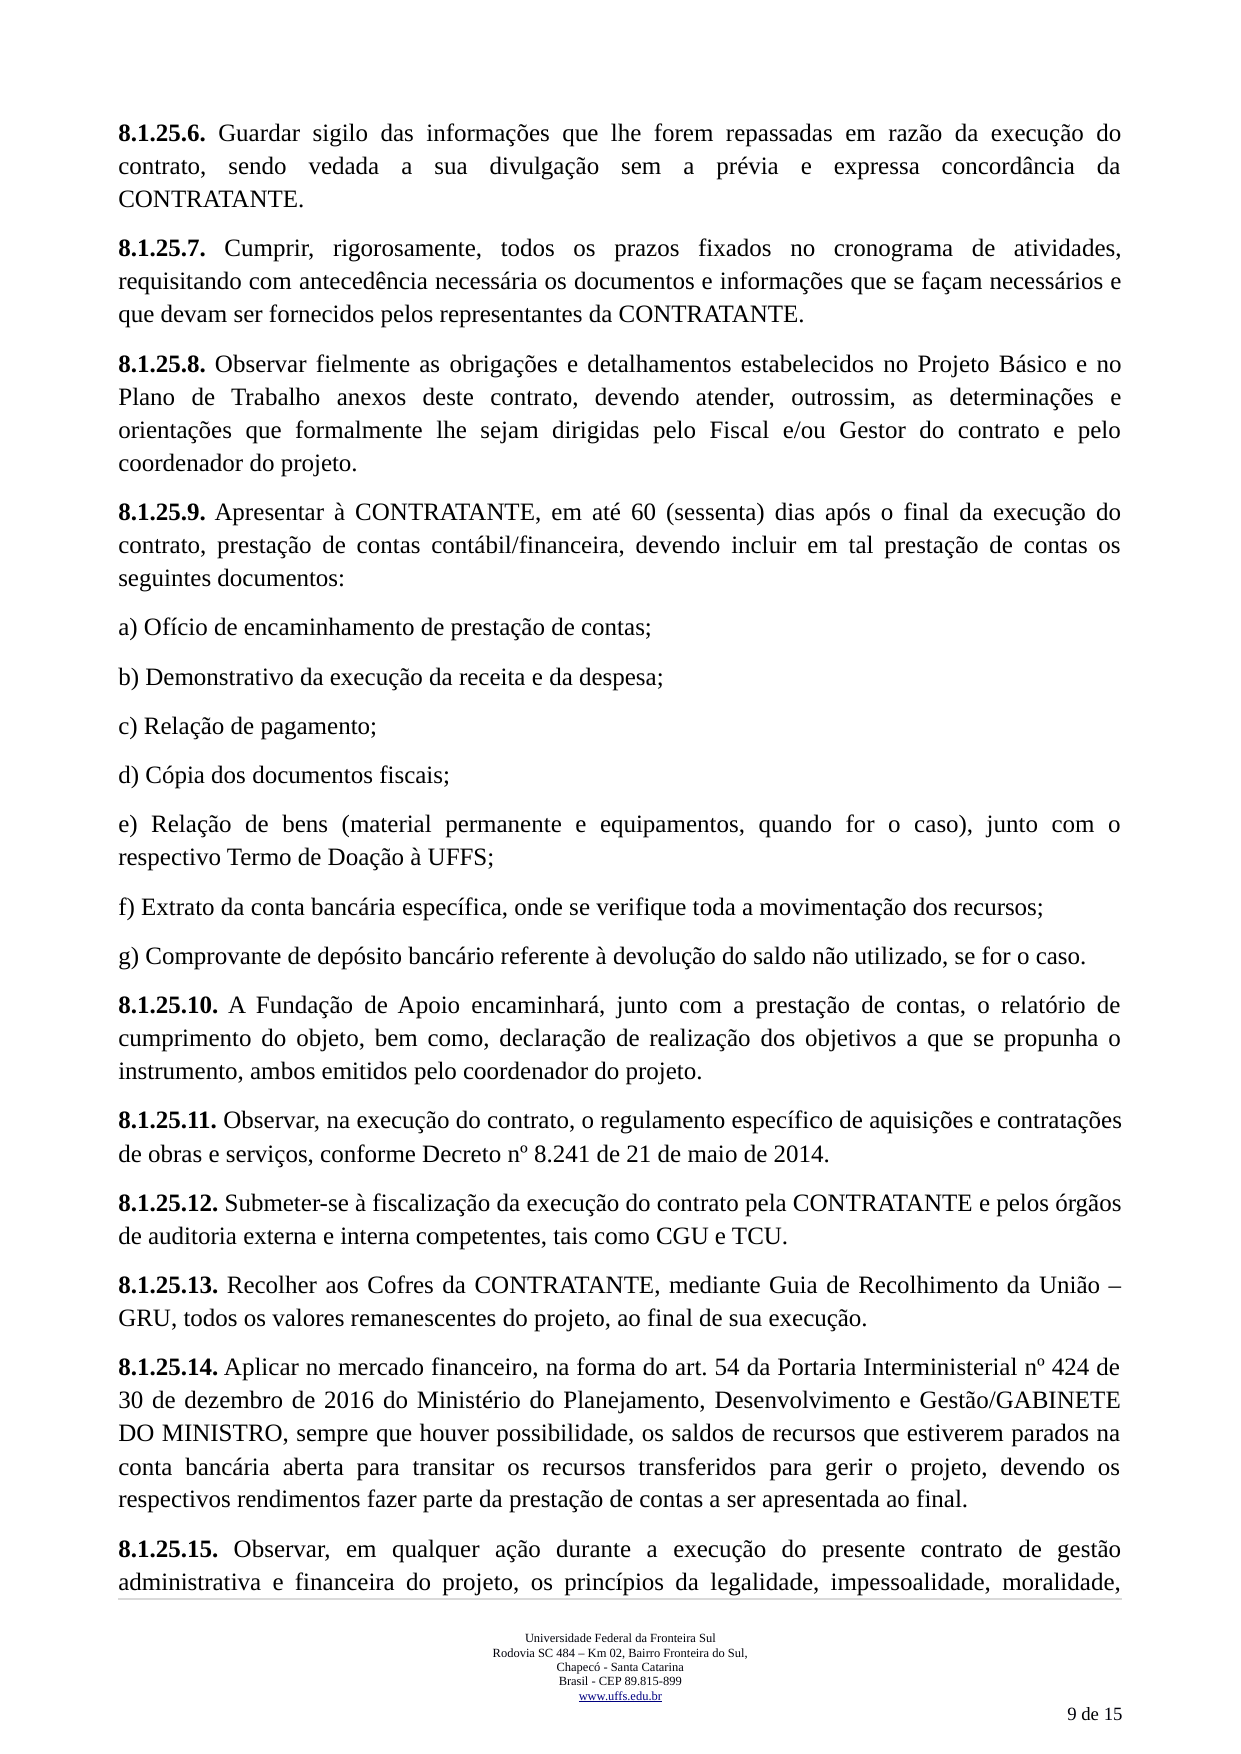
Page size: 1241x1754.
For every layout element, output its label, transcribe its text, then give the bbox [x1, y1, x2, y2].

text 8.1.25.10. A Fundação de Apoio encaminhará, junto com a prestação de contas, o relatório de cumprimento do objeto, bem como, declaração de realização dos objetivos a que se propunha o instrumento, ambos emitidos pelo coordenador do projeto. [118, 990, 1122, 1085]
text 8.1.25.6. Guardar sigilo das informações que lhe forem repassadas em razão da execução do contrato, sendo vedada a sua divulgação sem a prévia e expressa concordância da CONTRATANTE. [118, 118, 1122, 213]
text 8.1.25.11. Observar, na execução do contrato, o regulamento específico de aquisições e contratações de obras e serviços, conforme Decreto nº 8.241 de 21 de maio de 2014. [118, 1106, 1122, 1167]
text 8.1.25.14. Aplicar no mercado financeiro, na forma do art. 54 da Portaria Interministerial nº 424 de 30 de dezembro de 2016 do Ministério do Planejamento, Desenvolvimento e Gestão/GABINETE DO MINISTRO, sempre que houver possibilidade, os saldos de recursos que estiverem parados na conta bancária aberta para transitar os recursos transferidos para gerir o projeto, devendo os respectivos rendimentos fazer parte da prestação de contas a ser apresentada ao final. [118, 1352, 1122, 1513]
text c) Relação de pagamento; [118, 711, 1122, 740]
text b) Demonstrativo da execução da receita e da despesa; [118, 662, 1122, 690]
text 8.1.25.13. Recolher aos Cofres da CONTRATANTE, mediante Guia de Recolhimento da União – GRU, todos os valores remanescentes do projeto, ao final de sua execução. [118, 1270, 1122, 1332]
text 8.1.25.7. Cumprir, rigorosamente, todos os prazos fixados no cronograma de atividades, requisitando com antecedência necessária os documentos e informações que se façam necessários e que devam ser fornecidos pelos representantes da CONTRATANTE. [118, 233, 1122, 328]
text g) Comprovante de depósito bancário referente à devolução do saldo não utilizado, se for o caso. [118, 941, 1122, 970]
text 8.1.25.9. Apresentar à CONTRATANTE, em até 60 (sessenta) dias após o final da execução do contrato, prestação de contas contábil/financeira, devendo incluir em tal prestação de contas os seguintes documentos: [118, 497, 1122, 592]
text 8.1.25.15. Observar, em qualquer ação durante a execução do presente contrato de gestão administrativa e financeira do projeto, os princípios da legalidade, impessoalidade, moralidade, [118, 1534, 1122, 1598]
text 8.1.25.12. Submeter-se à fiscalização da execução do contrato pela CONTRATANTE e pelos órgãos de auditoria externa e interna competentes, tais como CGU e TCU. [118, 1188, 1122, 1250]
text 8.1.25.8. Observar fielmente as obrigações e detalhamentos estabelecidos no Projeto Básico e no Plano de Trabalho anexos deste contrato, devendo atender, outrossim, as determinações e orientações que formalmente lhe sejam dirigidas pelo Fiscal e/ou Gestor do contrato e pelo coordenador do projeto. [118, 349, 1122, 477]
text e) Relação de bens (material permanente e equipamentos, quando for o caso), junto com o respectivo Termo de Doação à UFFS; [118, 809, 1122, 871]
text f) Extrato da conta bancária específica, onde se verifique toda a movimentação dos recursos; [118, 892, 1122, 921]
text a) Ofício de encaminhamento de prestação de contas; [118, 612, 1122, 641]
text d) Cópia dos documentos fiscais; [118, 760, 1122, 789]
